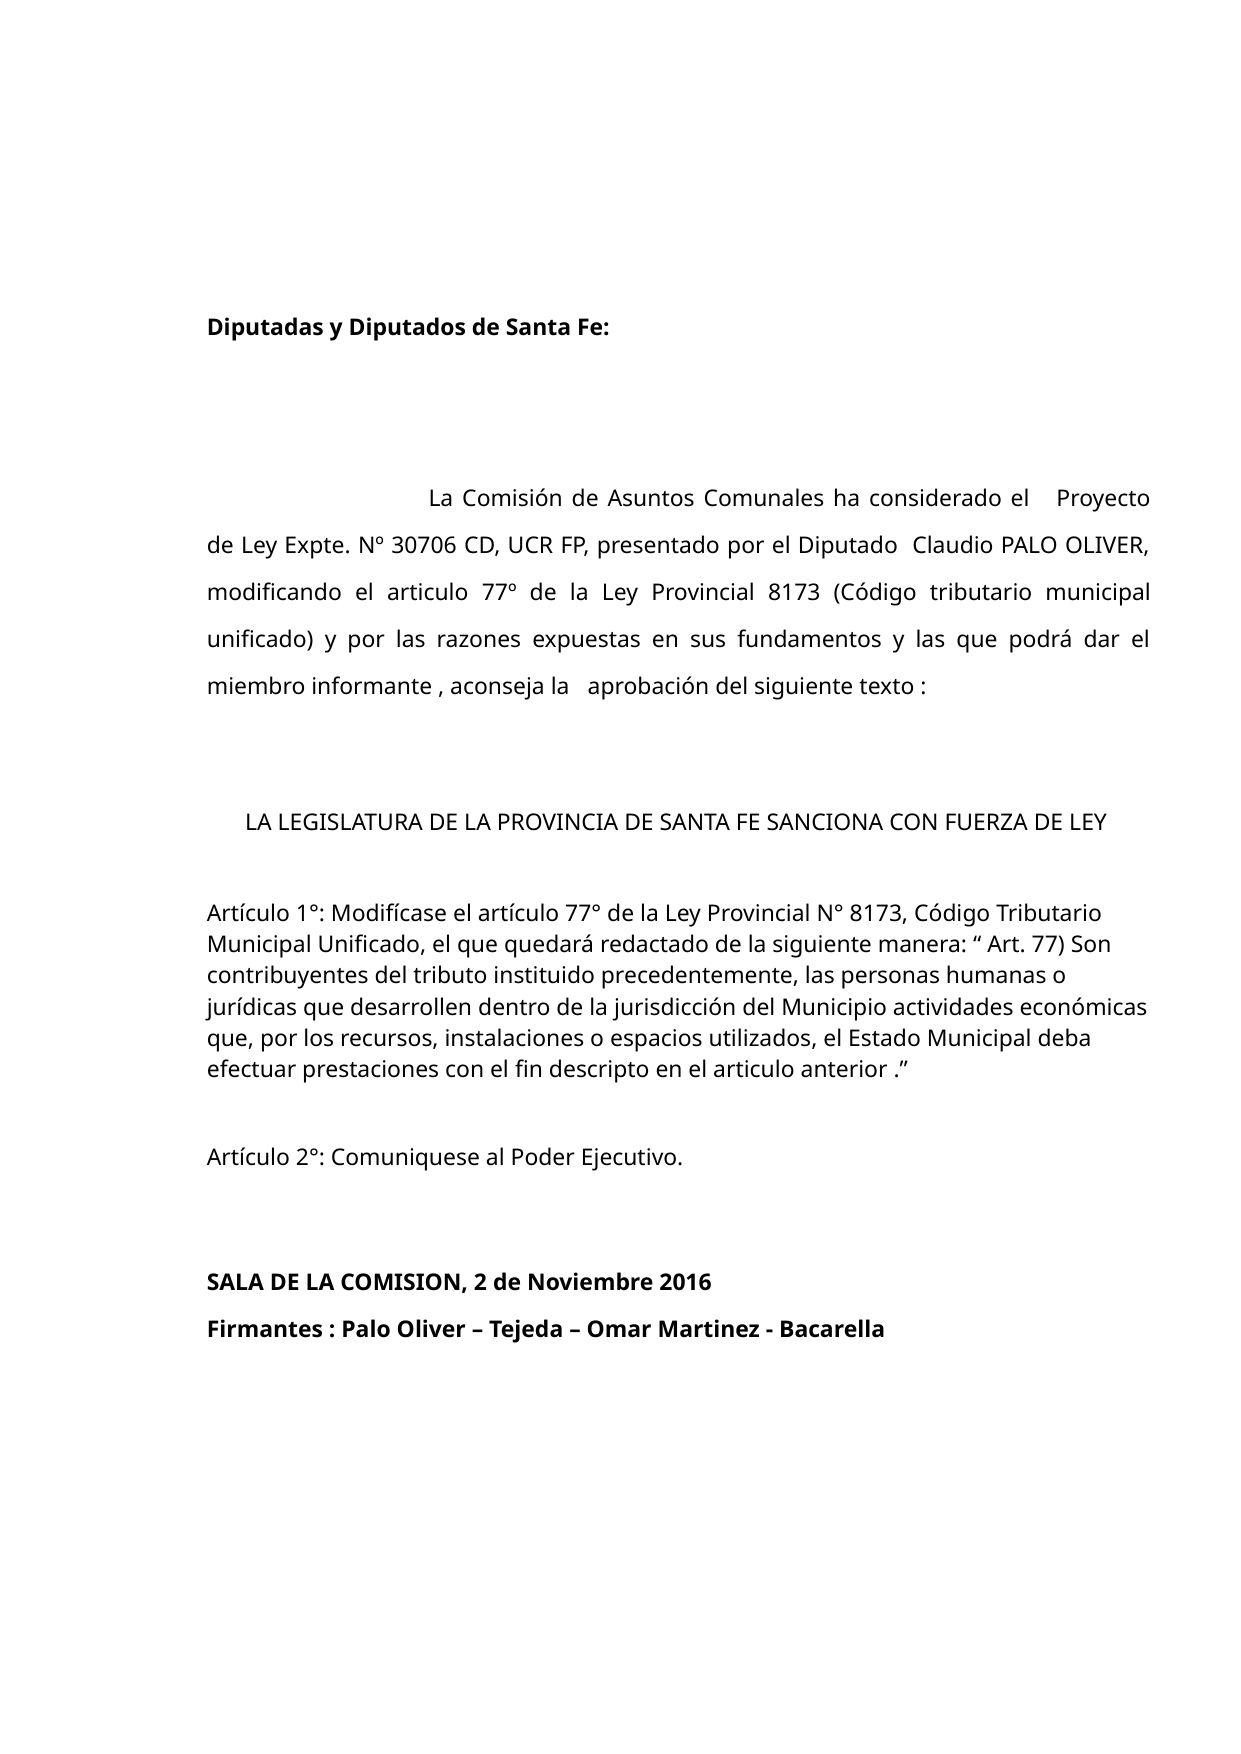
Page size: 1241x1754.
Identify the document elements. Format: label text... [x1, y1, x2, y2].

text LA LEGISLATURA DE LA PROVINCIA DE SANTA FE SANCIONA CON FUERZA DE LEY [207, 806, 1152, 837]
text Artículo 2°: Comuniquese al Poder Ejecutivo. [207, 1141, 1152, 1172]
text Firmantes : Palo Oliver – Tejeda – Omar Martinez - Bacarella [207, 1312, 1152, 1344]
text La Comisión de Asuntos Comunales ha considerado el Proyecto de Ley Expte. Nº 30706 CD, UCR FP, presentado por el Diputado Claudio PALO OLIVER, modificando el articulo 77º de la Ley Provincial 8173 (Código tributario municipal unificado) y por las razones expuestas en sus fundamentos y las que podrá dar el miembro informante , aconseja la aprobación del siguiente texto : [207, 482, 1152, 701]
text Artículo 1°: Modifícase el artículo 77° de la Ley Provincial N° 8173, Código Tributario Municipal Uniﬁcado, el que quedará redactado de la siguiente manera: “ Art. 77) Son contribuyentes del tributo instituido precedentemente, las personas humanas o jurídicas que desarrollen dentro de la jurisdicción del Municipio actividades económicas que, por los recursos, instalaciones o espacios utilizados, el Estado Municipal deba efectuar prestaciones con el ﬁn descripto en el articulo anterior .” [207, 897, 1152, 1084]
text SALA DE LA COMISION, 2 de Noviembre 2016 [207, 1266, 1152, 1297]
text Diputadas y Diputados de Santa Fe: [207, 311, 1152, 342]
